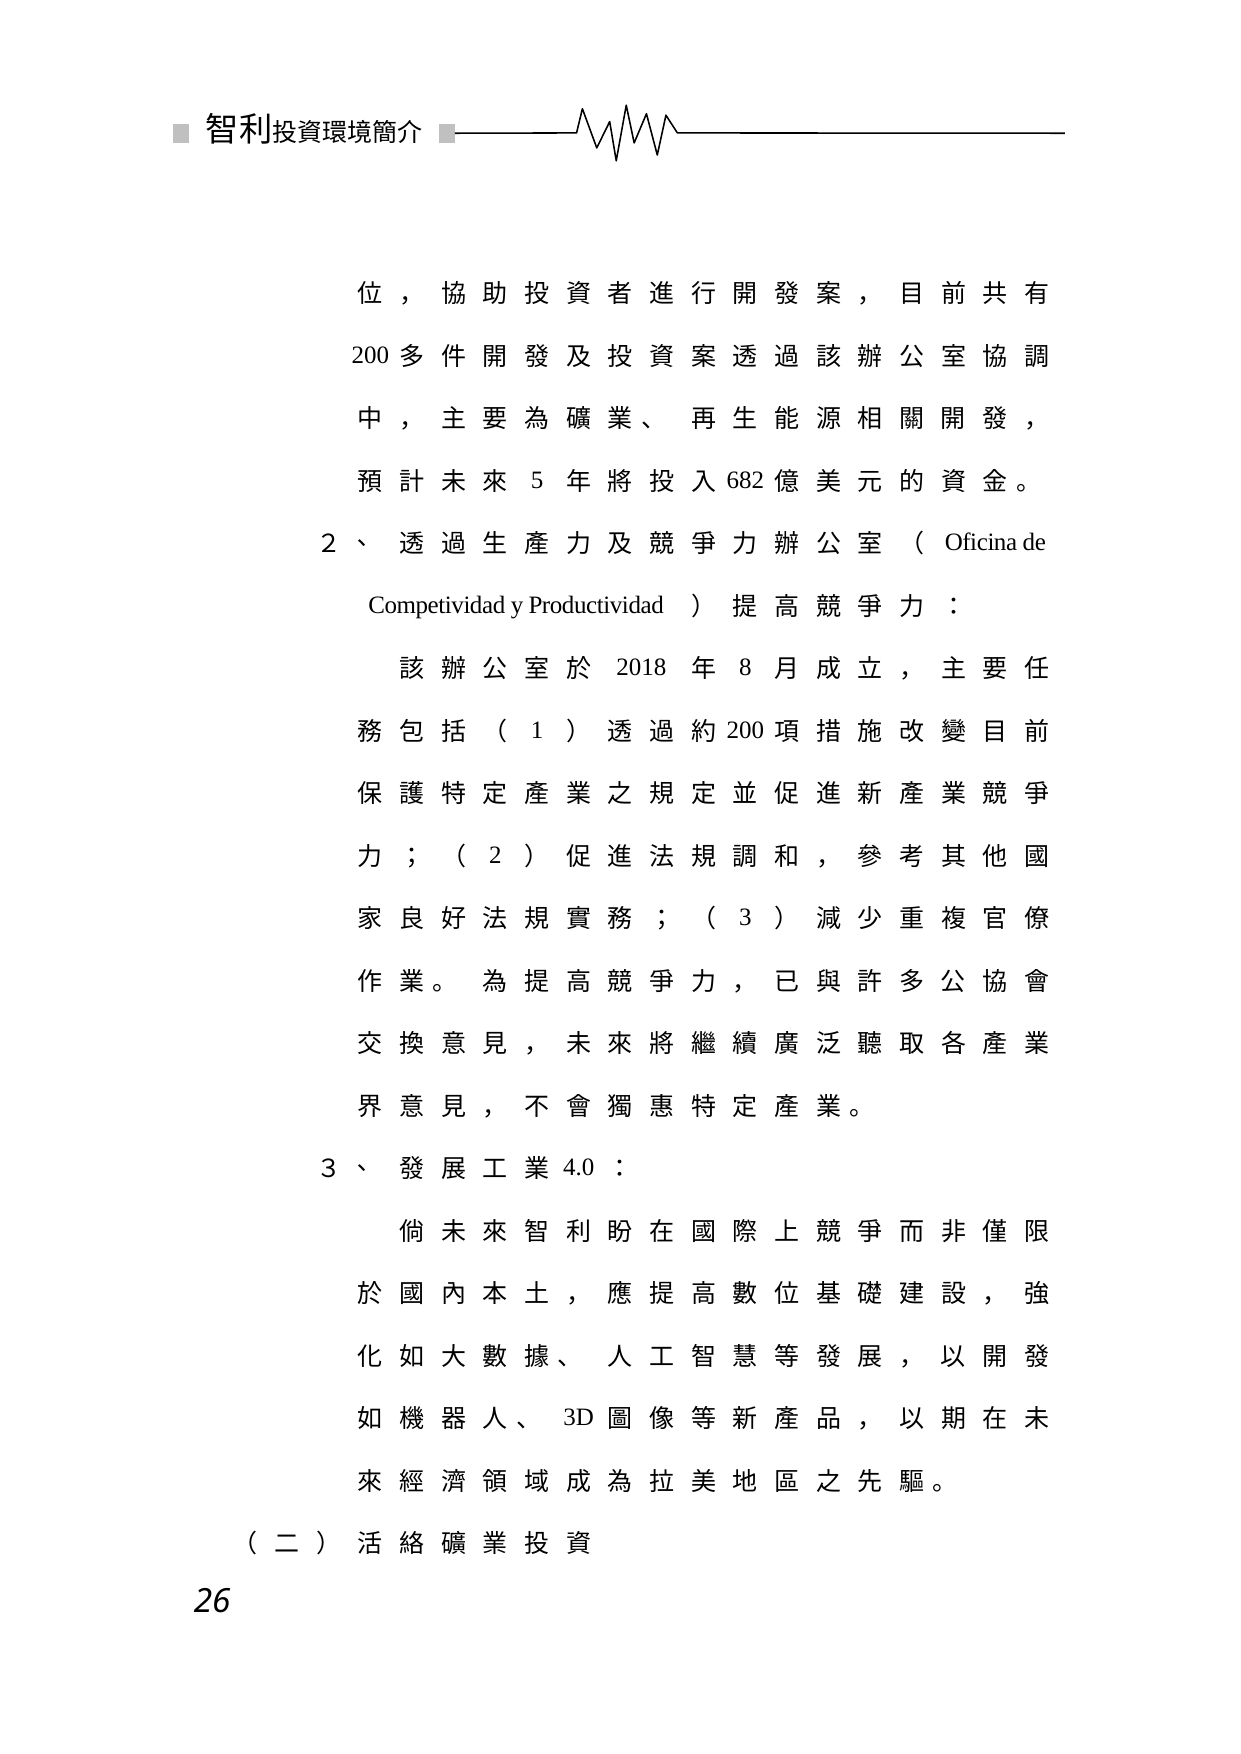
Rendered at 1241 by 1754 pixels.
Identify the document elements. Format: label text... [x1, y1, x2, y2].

text 該辦公室於2018年8月成立，主要任務包括（1）透過約200項措施改變目前保護特定產業之規定並促進新產業競爭力；（2）促進法規調和，參考其他國家良好法規實務；（3）減少重複官僚作業。為提高競爭力，已與許多公協會交換意見，未來將繼續廣泛聽取各產業界意見，不會獨惠特定產業。 [330, 625, 1058, 1125]
text 位，協助投資者進行開發案，目前共有200多件開發及投資案透過該辦公室協調中，主要為礦業、再生能源相關開發，預計未來5年將投入682億美元的資金。 [330, 250, 1058, 500]
text ２、透過生產力及競爭力辦公室（Oficina de Competividad y Productividad）提高競爭力： [281, 500, 1058, 625]
text （二）活絡礦業投資 [207, 1500, 1058, 1563]
text 倘未來智利盼在國際上競爭而非僅限於國內本土，應提高數位基礎建設，強化如大數據、人工智慧等發展，以開發如機器人、3D圖像等新產品，以期在未來經濟領域成為拉美地區之先驅。 [330, 1188, 1058, 1500]
text ３、發展工業4.0： [281, 1125, 1058, 1188]
